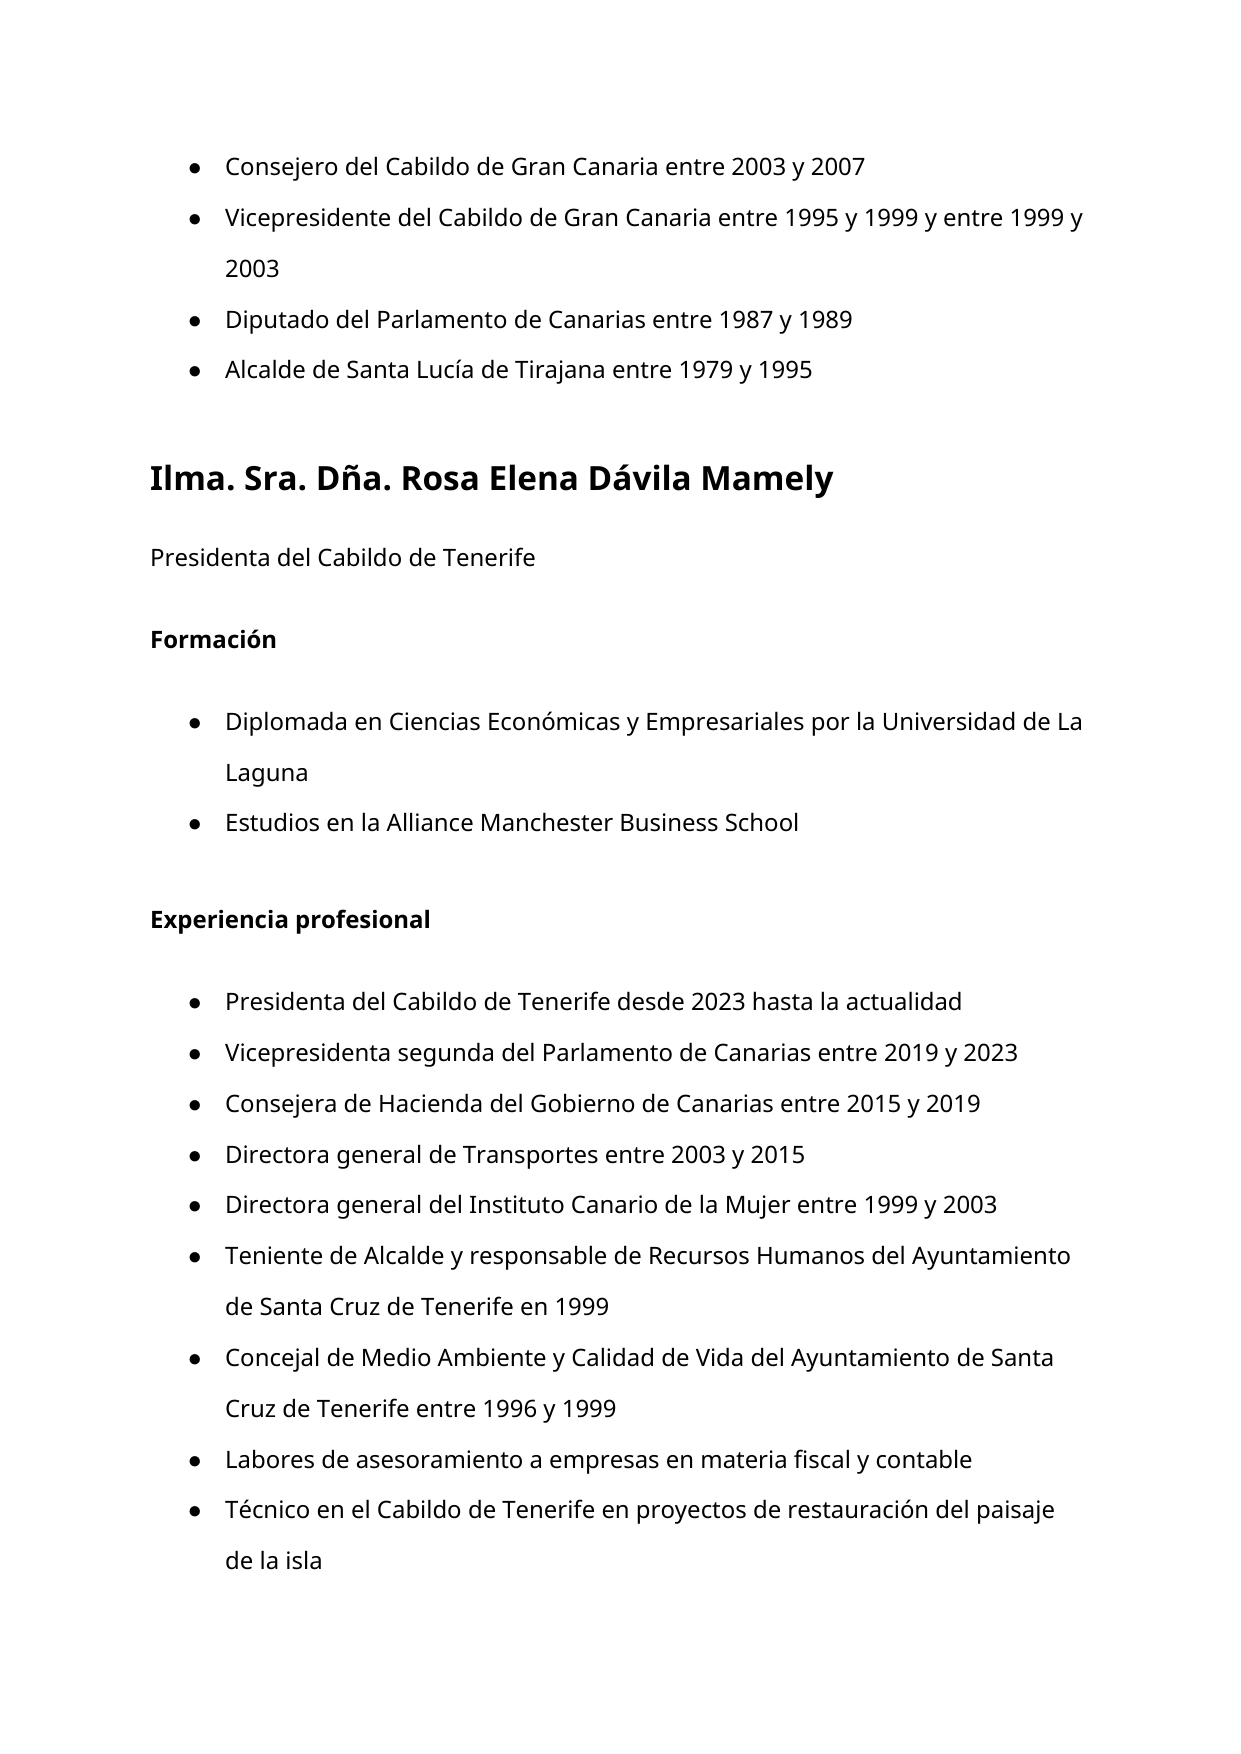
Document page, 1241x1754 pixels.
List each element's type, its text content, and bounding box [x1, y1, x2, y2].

list Técnico en el Cabildo de Tenerife en proyectos de restauración del paisaje de la isla [187, 1493, 1090, 1591]
list Concejal de Medio Ambiente y Calidad de Vida del Ayuntamiento de Santa Cruz de Tenerife entre 1996 y 1999 [187, 1341, 1090, 1424]
list Teniente de Alcalde y responsable de Recursos Humanos del Ayuntamiento de Santa Cruz de Tenerife en 1999 [187, 1239, 1090, 1323]
text Formación [150, 622, 1090, 655]
list Labores de asesoramiento a empresas en materia fiscal y contable [187, 1442, 1090, 1475]
list Directora general del Instituto Canario de la Mujer entre 1999 y 2003 [187, 1188, 1090, 1221]
list Vicepresidenta segunda del Parlamento de Canarias entre 2019 y 2023 [187, 1036, 1090, 1068]
text Presidenta del Cabildo de Tenerife [150, 540, 1090, 573]
list Estudios en la Alliance Manchester Business School [187, 806, 1090, 853]
list Consejera de Hacienda del Gobierno de Canarias entre 2015 y 2019 [187, 1087, 1090, 1119]
subtitle Ilma. Sra. Dña. Rosa Elena Dávila Mamely [150, 455, 1090, 500]
list Directora general de Transportes entre 2003 y 2015 [187, 1137, 1090, 1170]
list Alcalde de Santa Lucía de Tirajana entre 1979 y 1995 [187, 353, 1090, 401]
list Diputado del Parlamento de Canarias entre 1987 y 1989 [187, 302, 1090, 335]
list Diplomada en Ciencias Económicas y Empresariales por la Universidad de La Laguna [187, 704, 1090, 788]
list Presidenta del Cabildo de Tenerife desde 2023 hasta la actualidad [187, 985, 1090, 1018]
list Consejero del Cabildo de Gran Canaria entre 2003 y 2007 [187, 150, 1090, 183]
text Experiencia profesional [150, 903, 1090, 936]
list Vicepresidente del Cabildo de Gran Canaria entre 1995 y 1999 y entre 1999 y 2003 [187, 201, 1090, 284]
